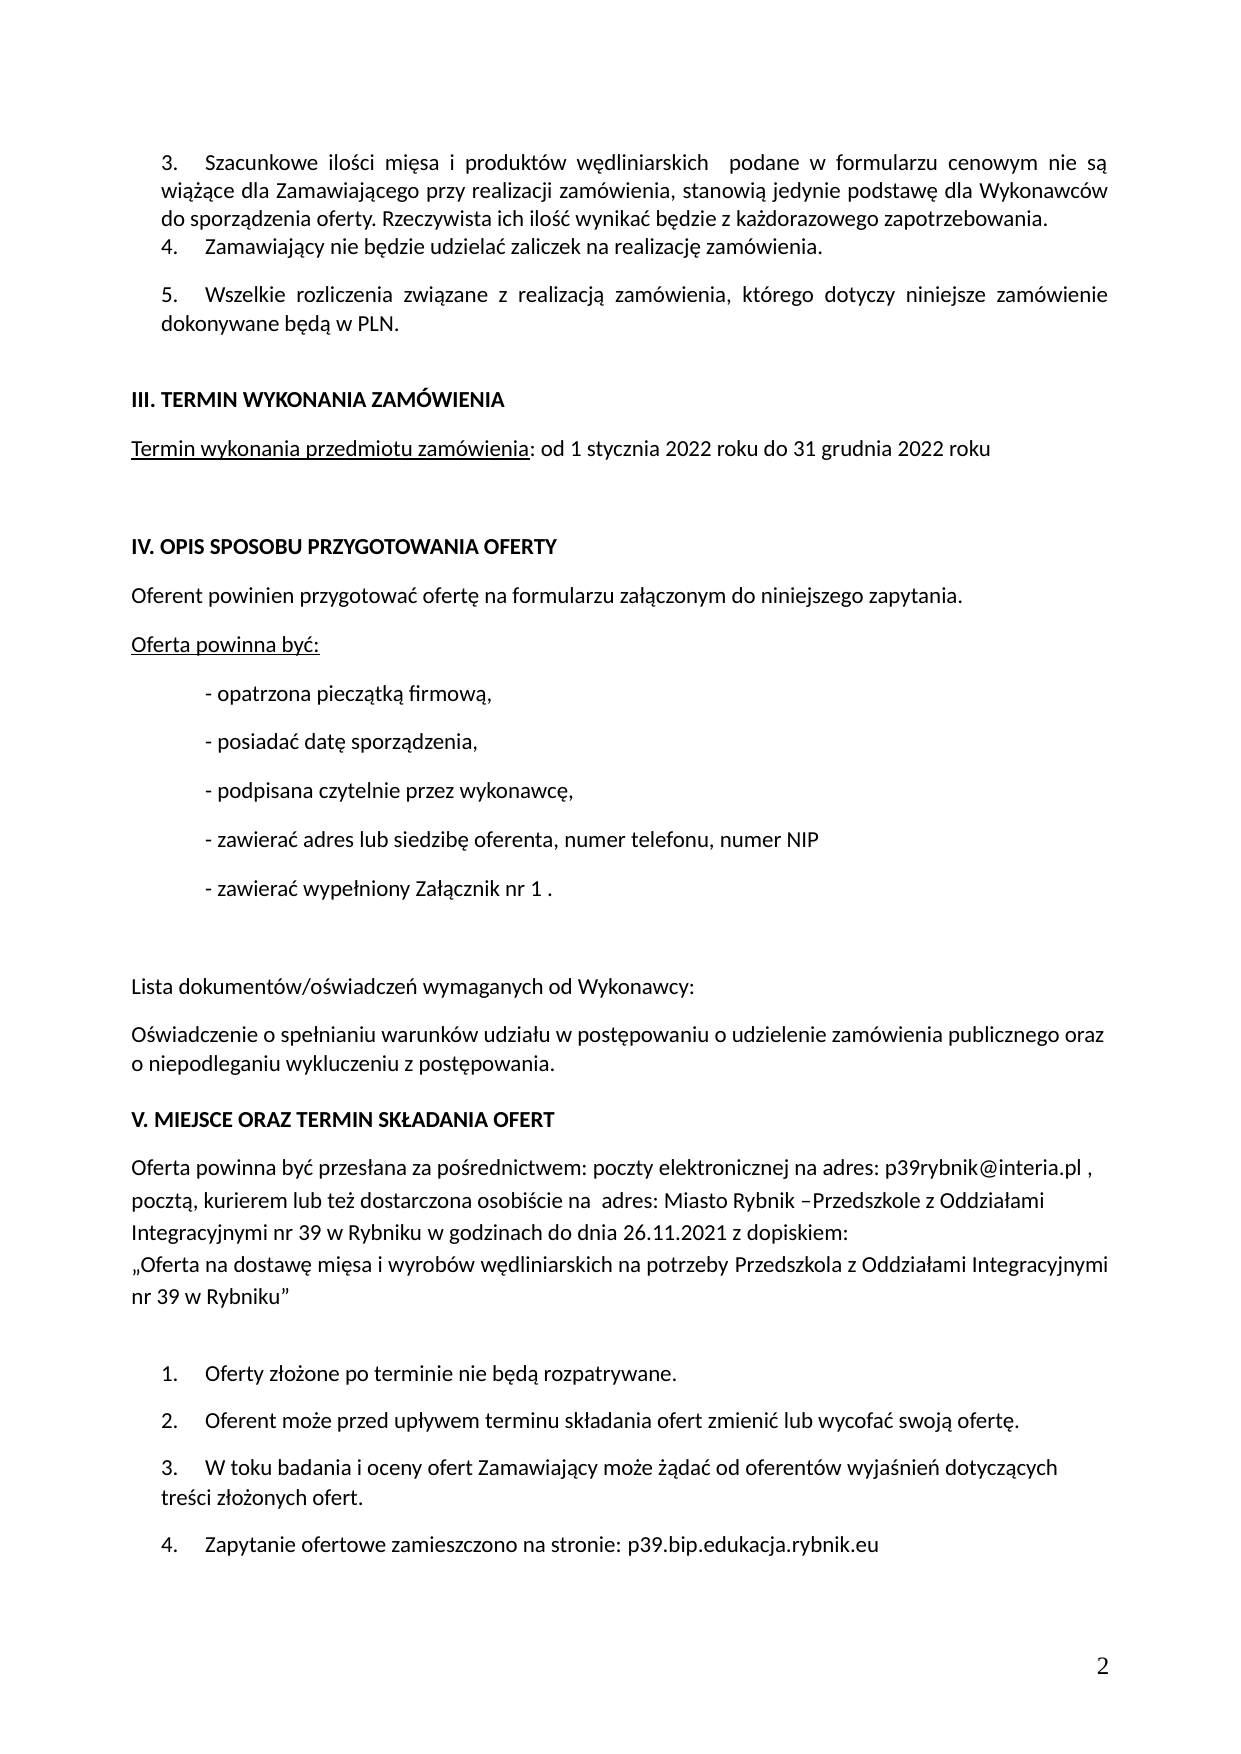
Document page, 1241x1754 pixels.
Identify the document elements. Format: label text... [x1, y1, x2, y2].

text - zawierać adres lub siedzibę oferenta, numer telefonu, numer NIP [131, 825, 1109, 853]
list Wszelkie rozliczenia związane z realizacją zamówienia, którego dotyczy niniejsze zamówienie dokonywane będą w PLN. [161, 281, 1109, 337]
list Oferty złożone po terminie nie będą rozpatrywane. [161, 1359, 1109, 1387]
text Lista dokumentów/oświadczeń wymaganych od Wykonawcy: [131, 972, 1109, 1000]
text - opatrzona pieczątką firmową, [131, 679, 1109, 707]
list Zamawiający nie będzie udzielać zaliczek na realizację zamówienia. [161, 232, 1109, 260]
list W toku badania i oceny ofert Zamawiający może żądać od oferentów wyjaśnień dotyczących treści złożonych ofert. [161, 1453, 1109, 1511]
text - zawierać wypełniony Załącznik nr 1 . [131, 874, 1109, 902]
text - podpisana czytelnie przez wykonawcę, [131, 776, 1109, 804]
text - posiadać datę sporządzenia, [131, 727, 1109, 756]
text „Oferta na dostawę mięsa i wyrobów wędliniarskich na potrzeby Przedszkola z Oddziałami Integracyjnymi nr 39 w Rybniku” [131, 1250, 1109, 1310]
text IV. OPIS SPOSOBU PRZYGOTOWANIA OFERTY [131, 532, 1109, 560]
list Zapytanie ofertowe zamieszczono na stronie: p39.bip.edukacja.rybnik.eu [161, 1530, 1109, 1558]
list Oferent może przed upływem terminu składania ofert zmienić lub wycofać swoją ofertę. [161, 1406, 1109, 1434]
text Oferta powinna być: [131, 630, 1109, 658]
list Szacunkowe ilości mięsa i produktów wędliniarskich podane w formularzu cenowym nie są wiążące dla Zamawiającego przy realizacji zamówienia, stanowią jedynie podstawę dla Wykonawców do sporządzenia oferty. Rzeczywista ich ilość wynikać będzie z każdorazowego zapotrzebowania. [161, 148, 1109, 232]
text Termin wykonania przedmiotu zamówienia: od 1 stycznia 2022 roku do 31 grudnia 2022 roku [131, 434, 1109, 462]
text Oświadczenie o spełnianiu warunków udziału w postępowaniu o udzielenie zamówienia publicznego oraz o niepodleganiu wykluczeniu z postępowania. [131, 1021, 1109, 1077]
text V. MIEJSCE ORAZ TERMIN SKŁADANIA OFERT [131, 1105, 1109, 1133]
text III. TERMIN WYKONANIA ZAMÓWIENIA [131, 386, 1109, 413]
text Oferent powinien przygotować ofertę na formularzu załączonym do niniejszego zapytania. [131, 581, 1109, 609]
text Oferta powinna być przesłana za pośrednictwem: poczty elektronicznej na adres: p39rybnik@interia.pl , pocztą, kurierem lub też dostarczona osobiście na adres: Miasto Rybnik –Przedszkole z Oddziałami Integracyjnymi nr 39 w Rybniku w godzinach do dnia 26.11.2021 z dopiskiem: [131, 1153, 1109, 1246]
